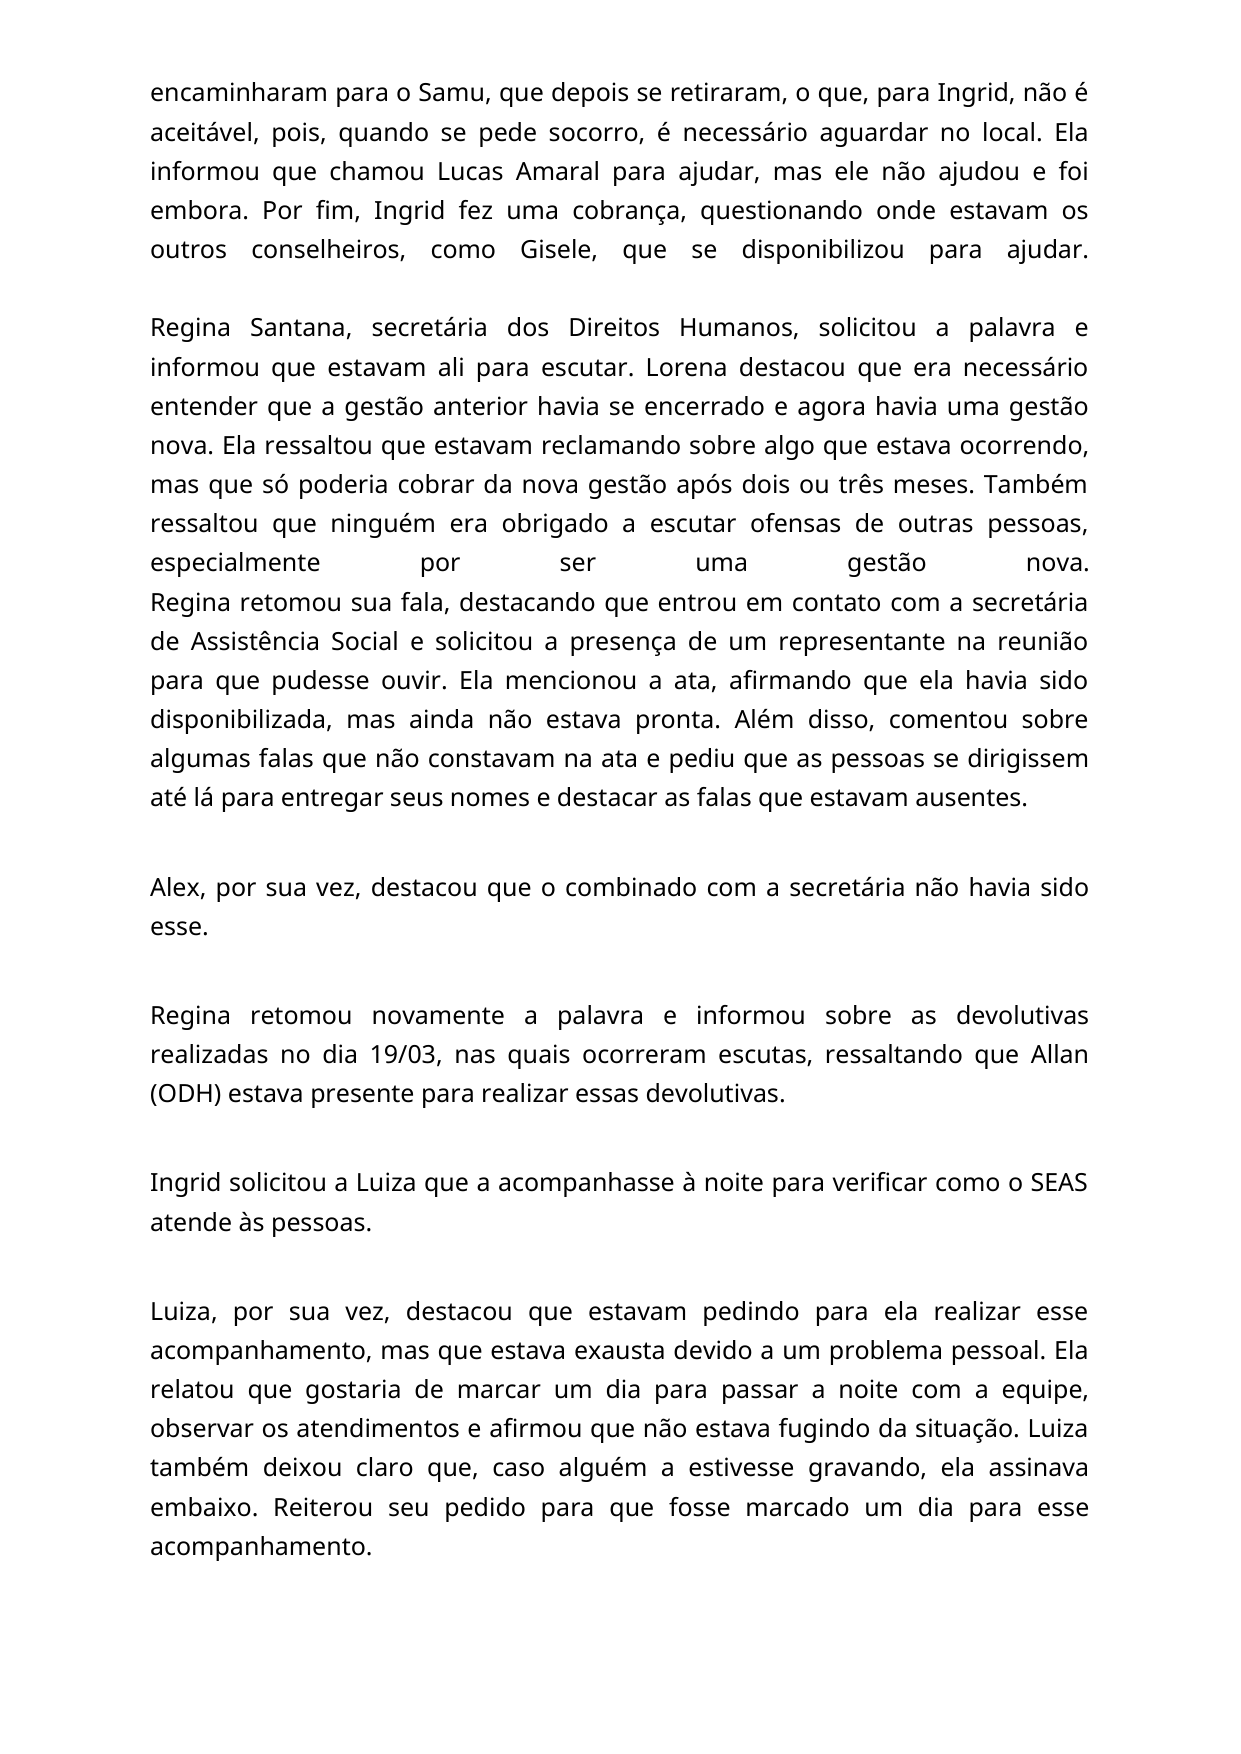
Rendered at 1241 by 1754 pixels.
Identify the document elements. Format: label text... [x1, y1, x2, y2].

text Ingrid solicitou a Luiza que a acompanhasse à noite para verificar como o SEAS atende às pessoas. [150, 1165, 1090, 1238]
text encaminharam para o Samu, que depois se retiraram, o que, para Ingrid, não é aceitável, pois, quando se pede socorro, é necessário aguardar no local. Ela informou que chamou Lucas Amaral para ajudar, mas ele não ajudou e foi embora. Por fim, Ingrid fez uma cobrança, questionando onde estavam os outros conselheiros, como Gisele, que se disponibilizou para ajudar. Regina Santana, secretária dos Direitos Humanos, solicitou a palavra e informou que estavam ali para escutar. Lorena destacou que era necessário entender que a gestão anterior havia se encerrado e agora havia uma gestão nova. Ela ressaltou que estavam reclamando sobre algo que estava ocorrendo, mas que só poderia cobrar da nova gestão após dois ou três meses. Também ressaltou que ninguém era obrigado a escutar ofensas de outras pessoas, especialmente por ser uma gestão nova. Regina retomou sua fala, destacando que entrou em contato com a secretária de Assistência Social e solicitou a presença de um representante na reunião para que pudesse ouvir. Ela mencionou a ata, afirmando que ela havia sido disponibilizada, mas ainda não estava pronta. Além disso, comentou sobre algumas falas que não constavam na ata e pediu que as pessoas se dirigissem até lá para entregar seus nomes e destacar as falas que estavam ausentes. [150, 75, 1090, 814]
text Luiza, por sua vez, destacou que estavam pedindo para ela realizar esse acompanhamento, mas que estava exausta devido a um problema pessoal. Ela relatou que gostaria de marcar um dia para passar a noite com a equipe, observar os atendimentos e afirmou que não estava fugindo da situação. Luiza também deixou claro que, caso alguém a estivesse gravando, ela assinava embaixo. Reiterou seu pedido para que fosse marcado um dia para esse acompanhamento. [150, 1293, 1090, 1562]
text Regina retomou novamente a palavra e informou sobre as devolutivas realizadas no dia 19/03, nas quais ocorreram escutas, ressaltando que Allan (ODH) estava presente para realizar essas devolutivas. [150, 997, 1090, 1110]
text Alex, por sua vez, destacou que o combinado com a secretária não havia sido esse. [150, 869, 1090, 942]
